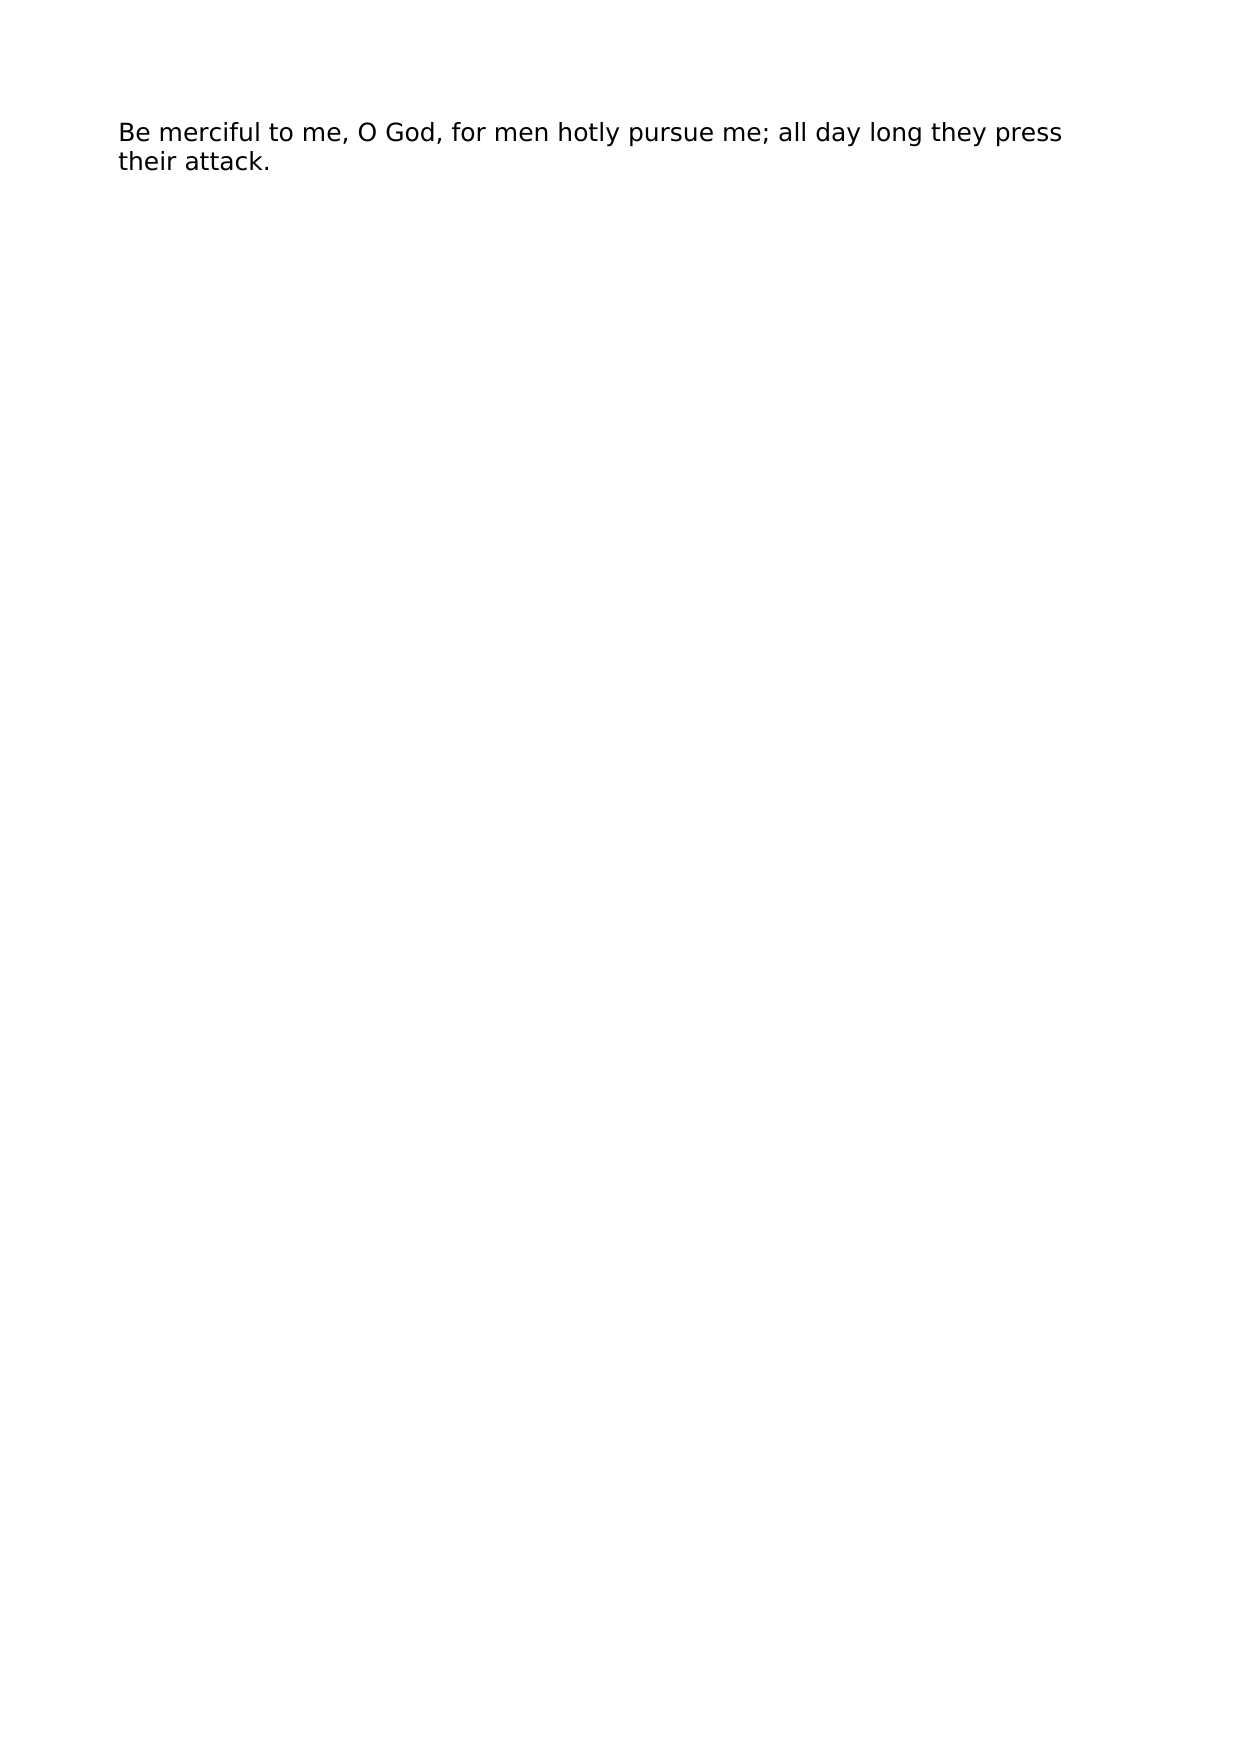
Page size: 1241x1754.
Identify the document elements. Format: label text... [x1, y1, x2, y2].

text Be merciful to me, O God, for men hotly pursue me; all day long they press their attack. [118, 118, 1122, 176]
